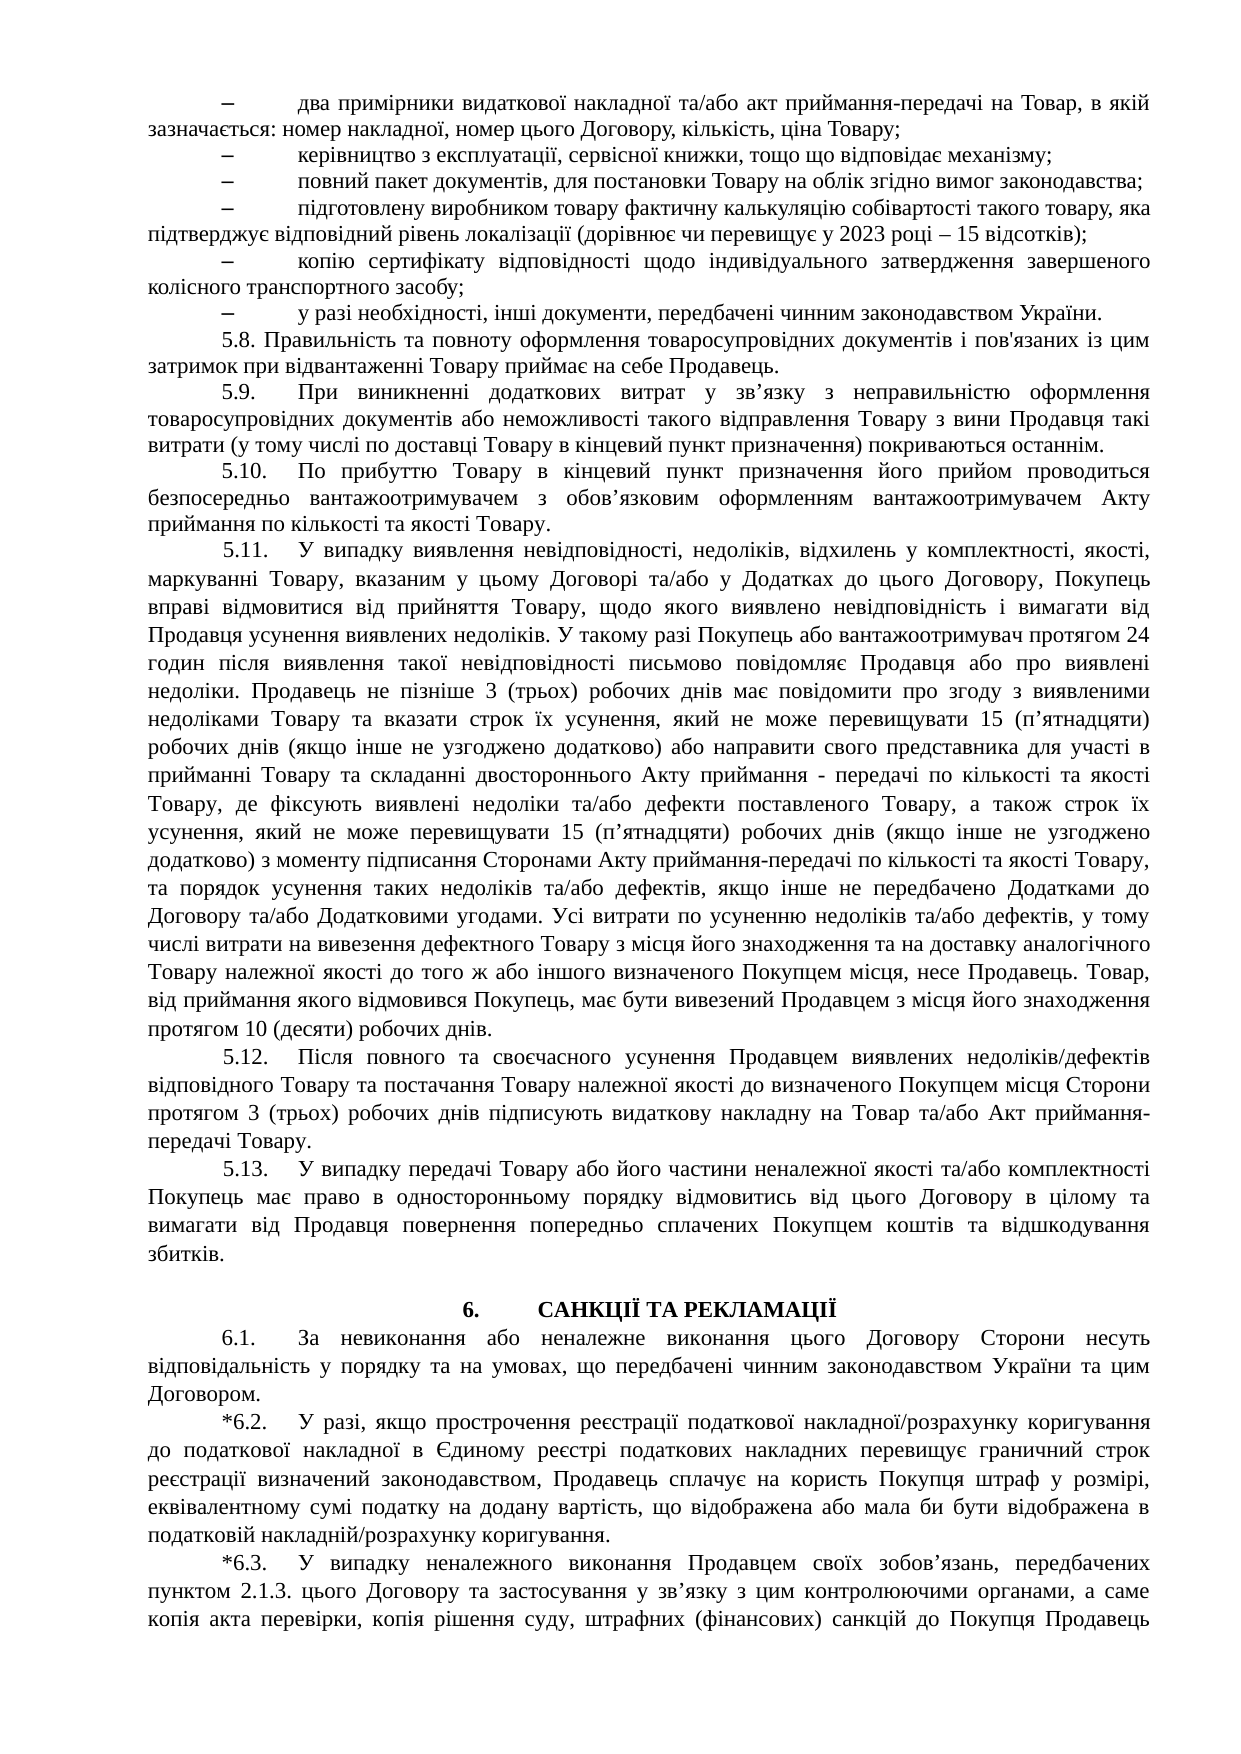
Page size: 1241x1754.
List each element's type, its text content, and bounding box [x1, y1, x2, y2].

text 6. САНКЦІЇ ТА РЕКЛАМАЦІЇ [148, 1296, 1152, 1322]
text 5.9. При виникненні додаткових витрат у зв’язку з неправильністю оформлення товаросупровідних документів або неможливості такого відправлення Товару з вини Продавця такі витрати (у тому числі по доставці Товару в кінцевий пункт призначення) покриваються останнім. [148, 378, 1152, 457]
list підготовлену виробником товару фактичну калькуляцію собівартості такого товару, яка підтверджує відповідний рівень локалізації (дорівнює чи перевищує у 2023 році – 15 відсотків); [148, 194, 1152, 247]
text 5.8. Правильність та повноту оформлення товаросупровідних документів і пов'язаних із цим затримок при відвантаженні Товару приймає на себе Продавець. [148, 326, 1152, 378]
text 5.13. У випадку передачі Товару або його частини неналежної якості та/або комплектності Покупець має право в односторонньому порядку відмовитись від цього Договору в цілому та вимагати від Продавця повернення попередньо сплачених Покупцем коштів та відшкодування збитків. [148, 1155, 1152, 1266]
text *6.3. У випадку неналежного виконання Продавцем своїх зобов’язань, передбачених пунктом 2.1.3. цього Договору та застосування у зв’язку з цим контролюючими органами, а саме копія акта перевірки, копія рішення суду, штрафних (фінансових) санкцій до Покупця Продавець [148, 1549, 1152, 1632]
text 5.10. По прибуттю Товару в кінцевий пункт призначення його прийом проводиться безпосередньо вантажоотримувачем з обов’язковим оформленням вантажоотримувачем Акту приймання по кількості та якості Товару. [148, 457, 1152, 537]
text 5.11. У випадку виявлення невідповідності, недоліків, відхилень у комплектності, якості, маркуванні Товару, вказаним у цьому Договорі та/або у Додатках до цього Договору, Покупець вправі відмовитися від прийняття Товару, щодо якого виявлено невідповідність і вимагати від Продавця усунення виявлених недоліків. У такому разі Покупець або вантажоотримувач протягом 24 годин після виявлення такої невідповідності письмово повідомляє Продавця або про виявлені недоліки. Продавець не пізніше 3 (трьох) робочих днів має повідомити про згоду з виявленими недоліками Товару та вказати строк їх усунення, який не може перевищувати 15 (п’ятнадцяти) робочих днів (якщо інше не узгоджено додатково) або направити свого представника для участі в прийманні Товару та складанні двостороннього Акту приймання - передачі по кількості та якості Товару, де фіксують виявлені недоліки та/або дефекти поставленого Товару, а також строк їх усунення, який не може перевищувати 15 (п’ятнадцяти) робочих днів (якщо інше не узгоджено додатково) з моменту підписання Сторонами Акту приймання-передачі по кількості та якості Товару, та порядок усунення таких недоліків та/або дефектів, якщо інше не передбачено Додатками до Договору та/або Додатковими угодами. Усі витрати по усуненню недоліків та/або дефектів, у тому числі витрати на вивезення дефектного Товару з місця його знаходження та на доставку аналогічного Товару належної якості до того ж або іншого визначеного Покупцем місця, несе Продавець. Товар, від приймання якого відмовився Покупець, має бути вивезений Продавцем з місця його знаходження протягом 10 (десяти) робочих днів. [148, 537, 1152, 1041]
list два примірники видаткової накладної та/або акт приймання-передачі на Товар, в якій зазначається: номер накладної, номер цього Договору, кількість, ціна Товару; [148, 88, 1152, 141]
list повний пакет документів, для постановки Товару на облік згідно вимог законодавства; [148, 168, 1152, 194]
text 6.1. За невиконання або неналежне виконання цього Договору Сторони несуть відповідальність у порядку та на умовах, що передбачені чинним законодавством України та цим Договором. [148, 1324, 1152, 1407]
list керівництво з експлуатації, сервісної книжки, тощо що відповідає механізму; [148, 141, 1152, 168]
list у разі необхідності, інші документи, передбачені чинним законодавством України. [148, 299, 1152, 326]
text *6.2. У разі, якщо прострочення реєстрації податкової накладної/розрахунку коригування до податкової накладної в Єдиному реєстрі податкових накладних перевищує граничний строк реєстрації визначений законодавством, Продавець сплачує на користь Покупця штраф у розмірі, еквівалентному сумі податку на додану вартість, що відображена або мала би бути відображена в податковій накладній/розрахунку коригування. [148, 1408, 1152, 1547]
list копію сертифікату відповідності щодо індивідуального затвердження завершеного колісного транспортного засобу; [148, 247, 1152, 299]
text 5.12. Після повного та своєчасного усунення Продавцем виявлених недоліків/дефектів відповідного Товару та постачання Товару належної якості до визначеного Покупцем місця Сторони протягом 3 (трьох) робочих днів підписують видаткову накладну на Товар та/або Акт приймання-передачі Товару. [148, 1043, 1152, 1153]
